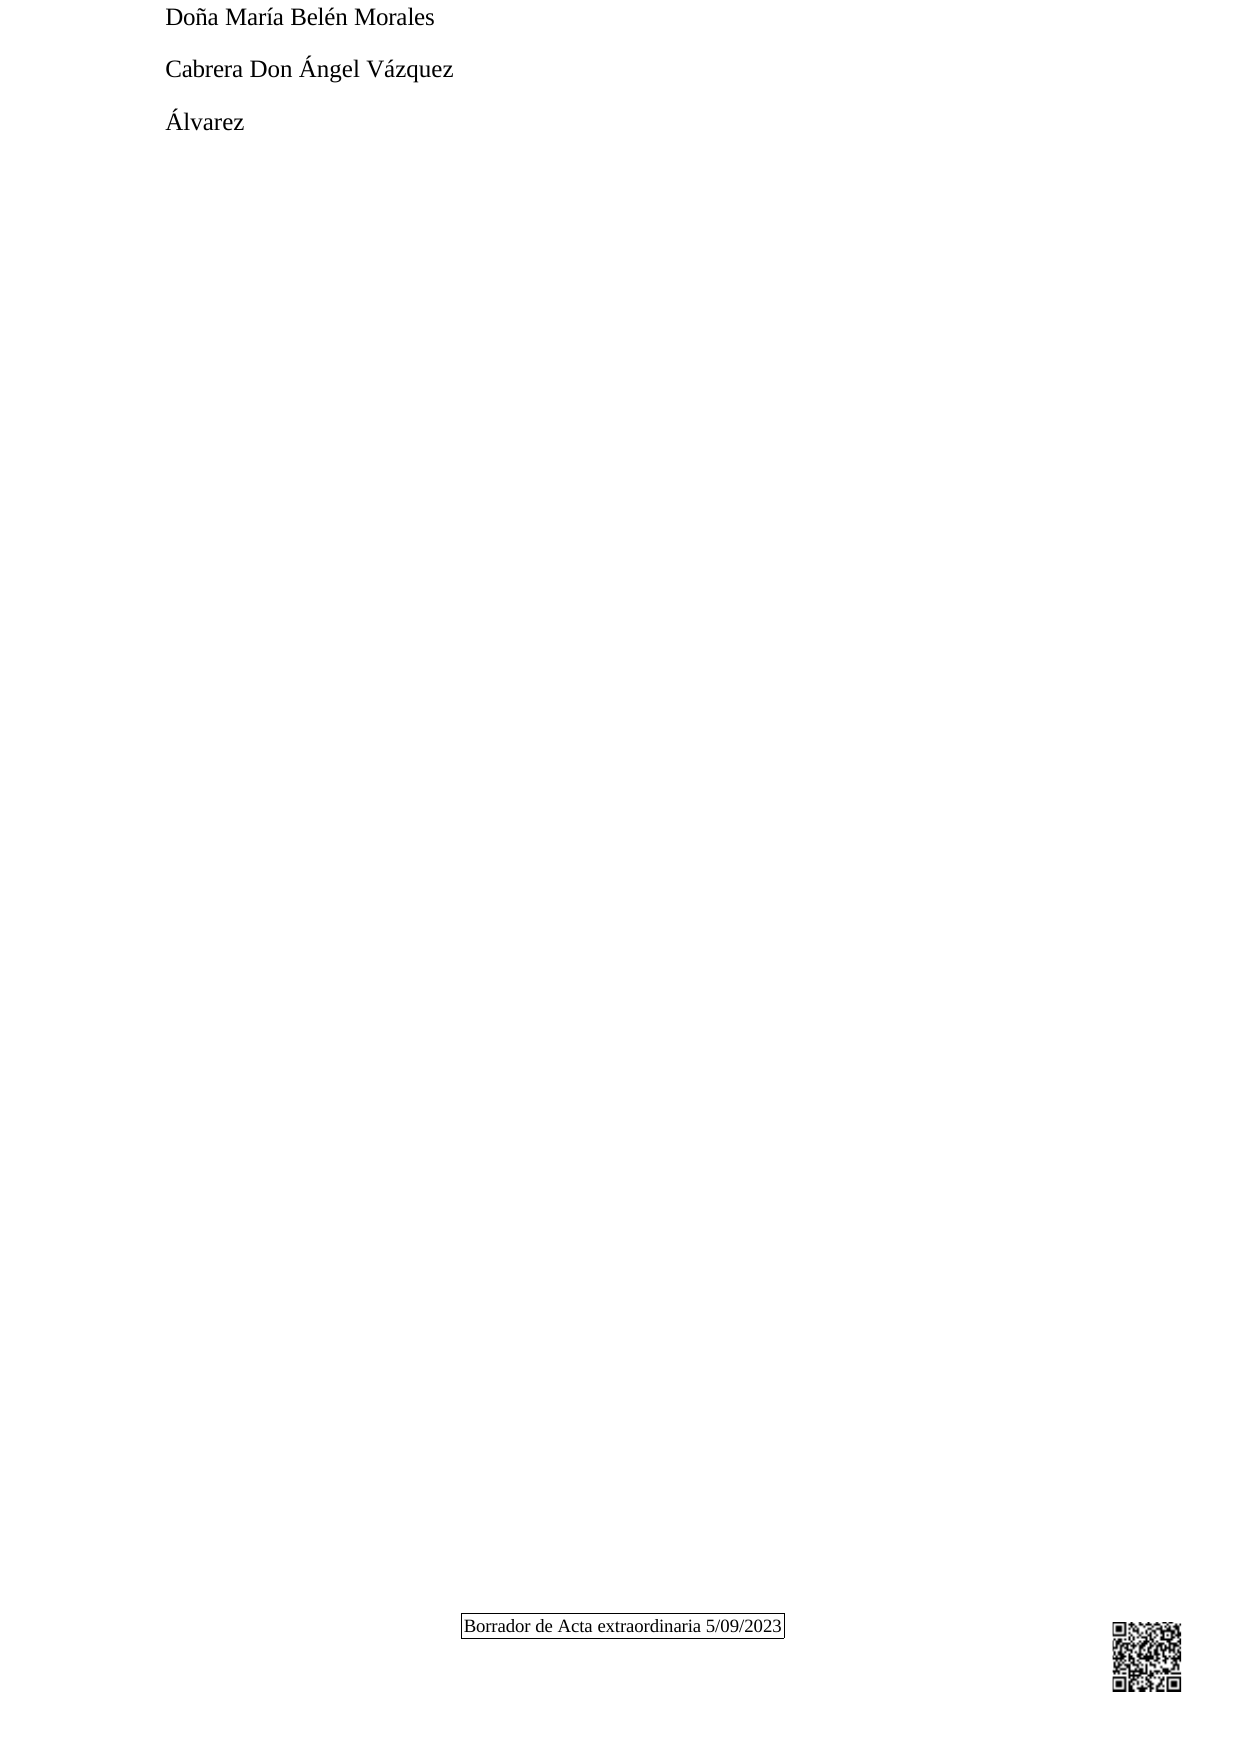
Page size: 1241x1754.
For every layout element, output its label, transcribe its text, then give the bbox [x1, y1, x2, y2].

picture [1112, 1622, 1182, 1692]
text Doña María Belén Morales Cabrera Don Ángel Vázquez Álvarez [165, 2, 515, 135]
